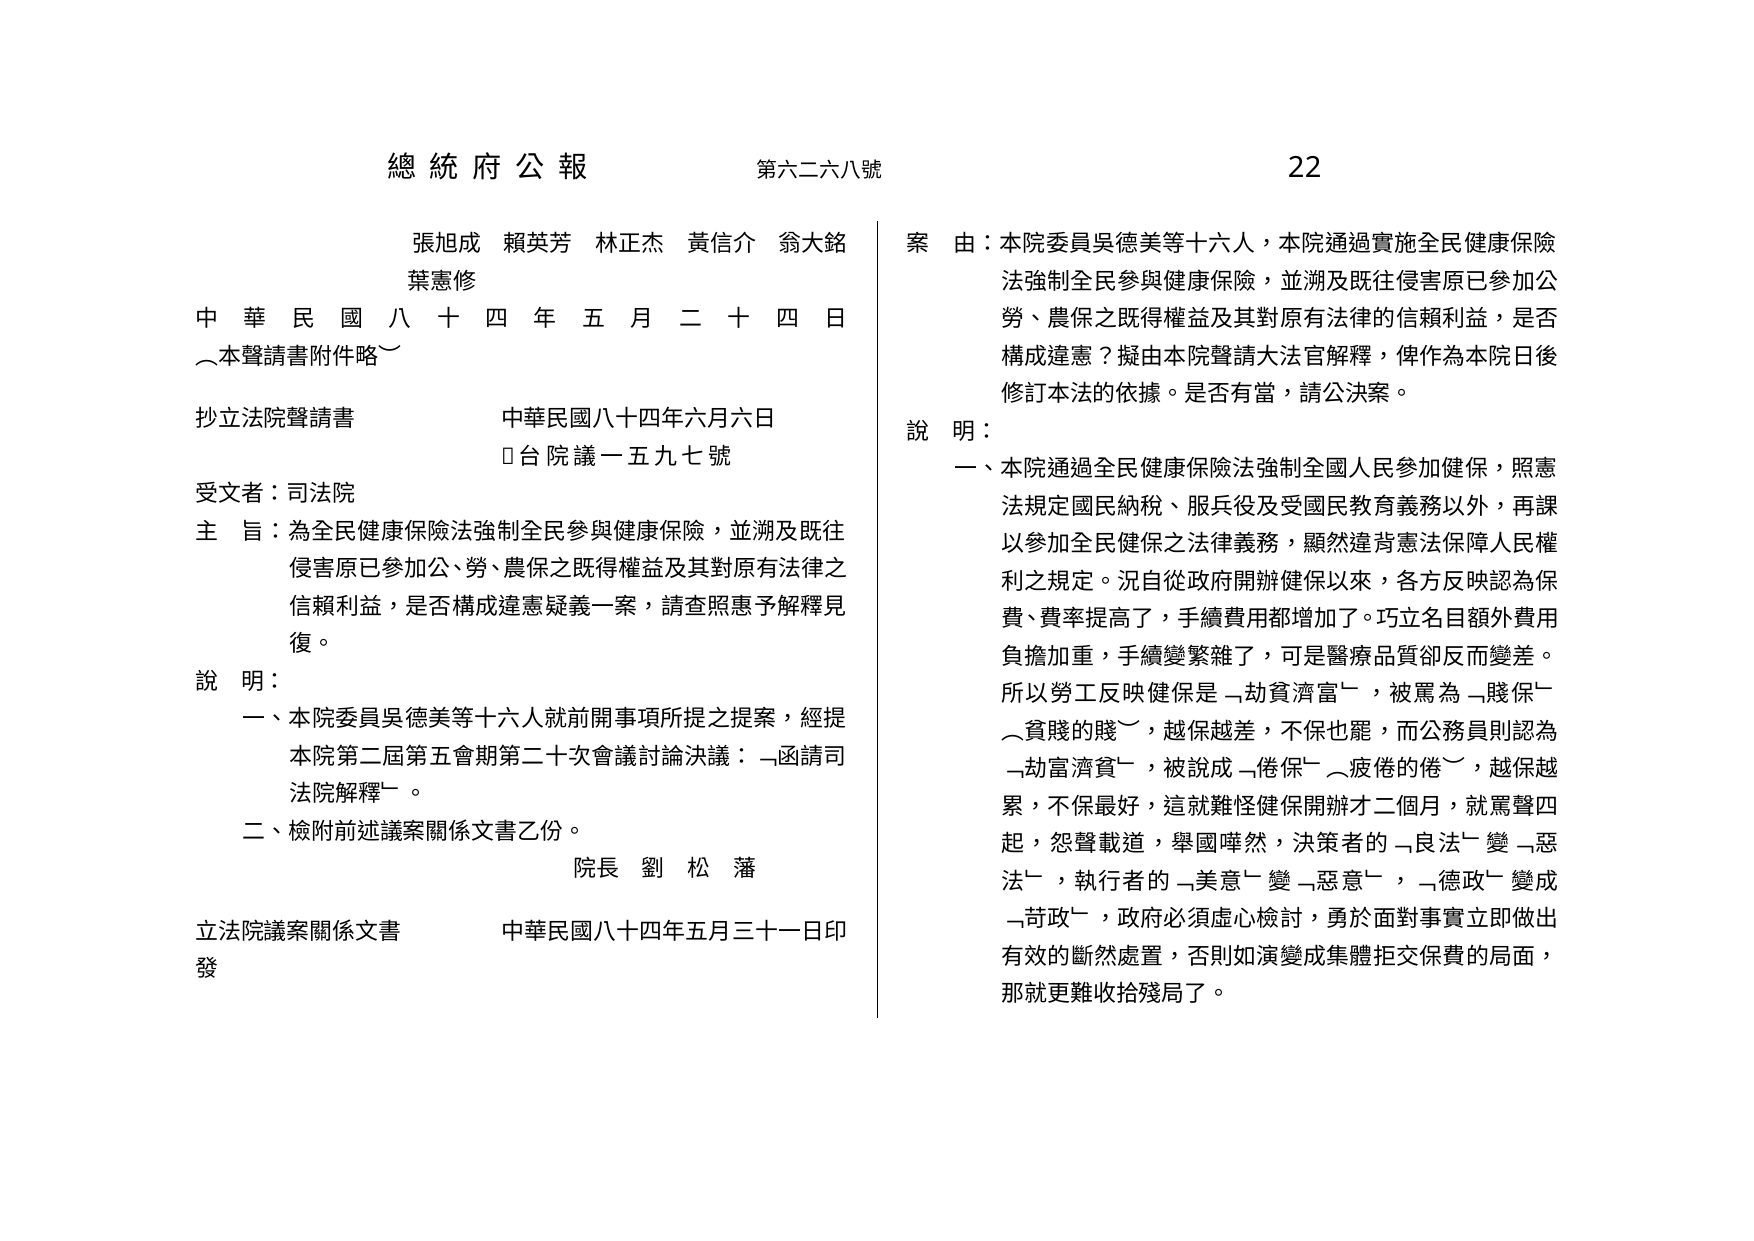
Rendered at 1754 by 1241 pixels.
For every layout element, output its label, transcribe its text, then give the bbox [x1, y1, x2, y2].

text 說 明： [907, 409, 1559, 447]
text 說 明： [195, 659, 847, 697]
text 中華民國八十四年五月二十四日 [195, 297, 847, 334]
text 張旭成 賴英芳 林正杰 黃信介 翁大銘 [195, 222, 847, 259]
text 案 由：本院委員吳德美等十六人，本院通過實施全民健康保險法強制全民參與健康保險，並溯及既往侵害原已參加公、勞、農保之既得權益及其對原有法律的信賴利益，是否構成違憲？擬由本院聲請大法官解釋，俾作為本院日後修訂本法的依據。是否有當，請公決案。 [907, 222, 1559, 409]
text 受文者：司法院 [195, 472, 847, 509]
text 主 旨：為全民健康保險法強制全民參與健康保險，並溯及既往侵害原已參加公、勞、農保之既得權益及其對原有法律之信賴利益，是否構成違憲疑義一案，請查照惠予解釋見復。 [195, 509, 847, 659]
text 院長 劉 松 藩 [195, 847, 847, 884]
text 抄立法院聲請書 中華民國八十四年六月六日 [195, 397, 847, 434]
text 一、本院通過全民健康保險法強制全國人民參加健保，照憲法規定國民納稅、服兵役及受國民教育義務以外，再課以參加全民健保之法律義務，顯然違背憲法保障人民權利之規定。況自從政府開辦健保以來，各方反映認為保費、費率提高了，手續費用都增加了。巧立名目額外費用負擔加重，手續變繁雜了，可是醫療品質卻反而變差。所以勞工反映健保是﹁劫貧濟富﹂，被罵為﹁賤保﹂︵貧賤的賤︶，越保越差，不保也罷，而公務員則認為﹁劫富濟貧﹂，被說成﹁倦保﹂︵疲倦的倦︶，越保越累，不保最好，這就難怪健保開辦才二個月，就罵聲四起，怨聲載道，舉國嘩然，決策者的﹁良法﹂變﹁惡法﹂，執行者的﹁美意﹂變﹁惡意﹂，﹁德政﹂變成﹁苛政﹂，政府必須虛心檢討，勇於面對事實立即做出有效的斷然處置，否則如演變成集體拒交保費的局面，那就更難收拾殘局了。 [954, 447, 1559, 1009]
text ︵本聲請書附件略︶ [195, 334, 847, 372]
text 二、檢附前述議案關係文書乙份。 [242, 809, 847, 847]
text 立法院議案關係文書 中華民國八十四年五月三十一日印發 [195, 909, 847, 984]
text 台院議一五九七號 [195, 434, 847, 472]
text 葉憲修 [407, 259, 847, 297]
text 一、本院委員吳德美等十六人就前開事項所提之提案，經提本院第二屆第五會期第二十次會議討論決議：﹁函請司法院解釋﹂。 [242, 697, 847, 809]
